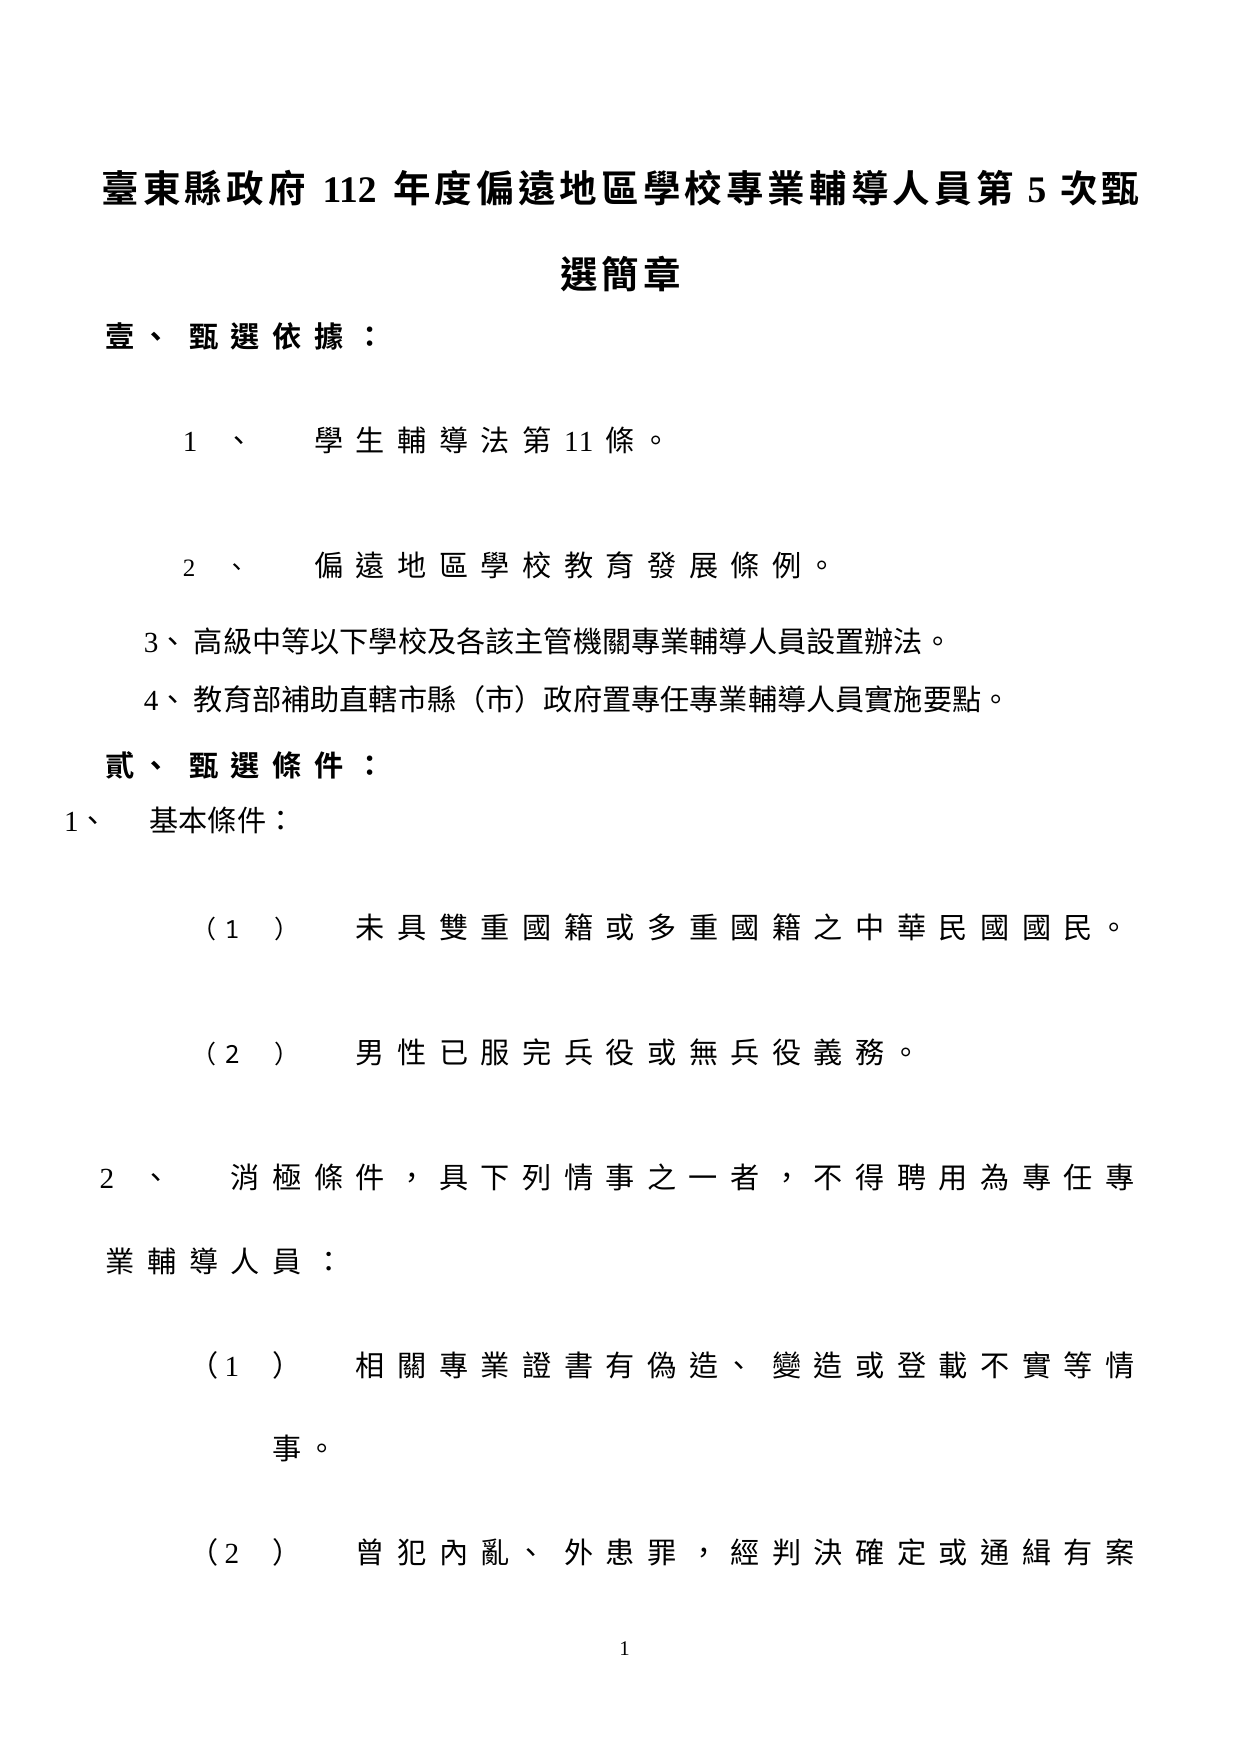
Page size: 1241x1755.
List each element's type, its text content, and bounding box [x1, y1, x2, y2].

list 曾犯內亂、外患罪，經判決確定或通緝有案 [173, 1468, 1141, 1593]
text 臺東縣政府112年度偏遠地區學校專業輔導人員第5次甄選簡章 [99, 105, 1141, 293]
list 教育部補助直轄市縣（市）政府置專任專業輔導人員實施要點。 [144, 664, 1167, 722]
list 高級中等以下學校及各該主管機關專業輔導人員設置辦法。 [144, 605, 1167, 664]
list 消極條件，具下列情事之一者，不得聘用為專任專業輔導人員： [64, 1093, 1141, 1280]
text 貳、甄選條件： [99, 722, 1141, 784]
list 男性已服完兵役或無兵役義務。 [174, 968, 1141, 1093]
text 壹、甄選依據： [99, 293, 1141, 355]
list 偏遠地區學校教育發展條例。 [144, 480, 1141, 605]
list 學生輔導法第11條。 [144, 355, 1141, 480]
list 相關專業證書有偽造、變造或登載不實等情事。 [173, 1280, 1141, 1468]
list 基本條件： [64, 784, 1141, 843]
list 未具雙重國籍或多重國籍之中華民國國民。 [173, 843, 1141, 968]
